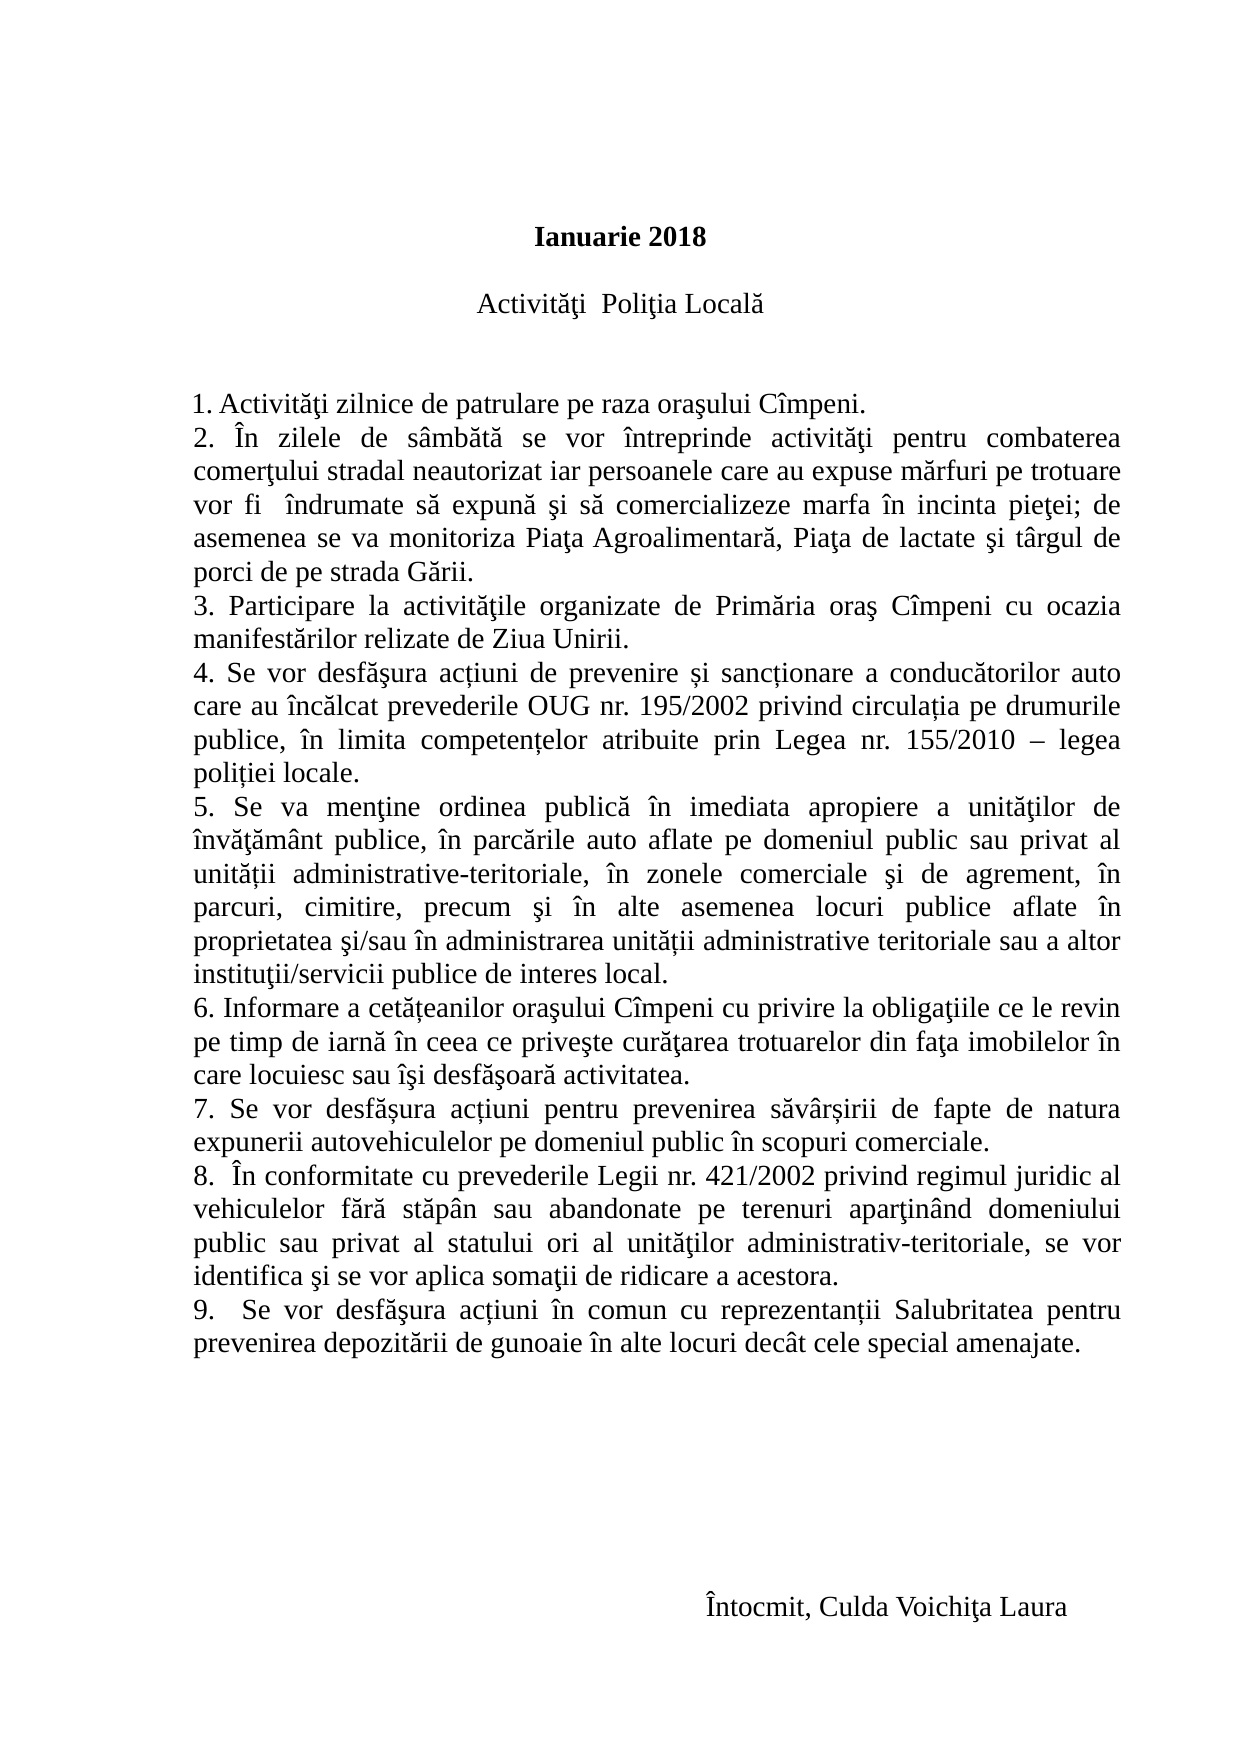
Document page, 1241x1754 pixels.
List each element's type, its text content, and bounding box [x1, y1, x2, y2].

list 4. Se vor desfăşura acțiuni de prevenire și sancționare a conducătorilor auto care au încălcat prevederile OUG nr. 195/2002 privind circulația pe drumurile publice, în limita competențelor atribuite prin Legea nr. 155/2010 – legea poliției locale. [156, 655, 1122, 789]
list 2. În zilele de sâmbătă se vor întreprinde activităţi pentru combaterea comerţului stradal neautorizat iar persoanele care au expuse mărfuri pe trotuare vor fi îndrumate să expună şi să comercializeze marfa în incinta pieţei; de asemenea se va monitoriza Piaţa Agroalimentară, Piaţa de lactate şi târgul de porci de pe strada Gării. [156, 420, 1122, 588]
list 3. Participare la activităţile organizate de Primăria oraş Cîmpeni cu ocazia manifestărilor relizate de Ziua Unirii. [156, 588, 1122, 655]
list 5. Se va menţine ordinea publică în imediata apropiere a unităţilor de învăţământ publice, în parcările auto aflate pe domeniul public sau privat al unității administrative-teritoriale, în zonele comerciale şi de agrement, în parcuri, cimitire, precum şi în alte asemenea locuri publice aflate în proprietatea şi/sau în administrarea unității administrative teritoriale sau a altor instituţii/servicii publice de interes local. [156, 789, 1122, 990]
list 9. Se vor desfăşura acțiuni în comun cu reprezentanții Salubritatea pentru prevenirea depozitării de gunoaie în alte locuri decât cele special amenajate. [156, 1292, 1122, 1359]
text Activităţi Poliţia Locală [118, 286, 1122, 319]
text Ianuarie 2018 [118, 219, 1122, 252]
list 6. Informare a cetățeanilor oraşului Cîmpeni cu privire la obligaţiile ce le revin pe timp de iarnă în ceea ce priveşte curăţarea trotuarelor din faţa imobilelor în care locuiesc sau îşi desfăşoară activitatea. [156, 990, 1122, 1091]
text 1. Activităţi zilnice de patrulare pe raza oraşului Cîmpeni. [118, 386, 1122, 420]
list 7. Se vor desfășura acțiuni pentru prevenirea săvârșirii de fapte de natura expunerii autovehiculelor pe domeniul public în scopuri comerciale. [156, 1091, 1122, 1158]
list 8. În conformitate cu prevederile Legii nr. 421/2002 privind regimul juridic al vehiculelor fără stăpân sau abandonate pe terenuri aparţinând domeniului public sau privat al statului ori al unităţilor administrativ-teritoriale, se vor identifica şi se vor aplica somaţii de ridicare a acestora. [156, 1158, 1122, 1292]
text Întocmit, Culda Voichiţa Laura [118, 1589, 1122, 1623]
